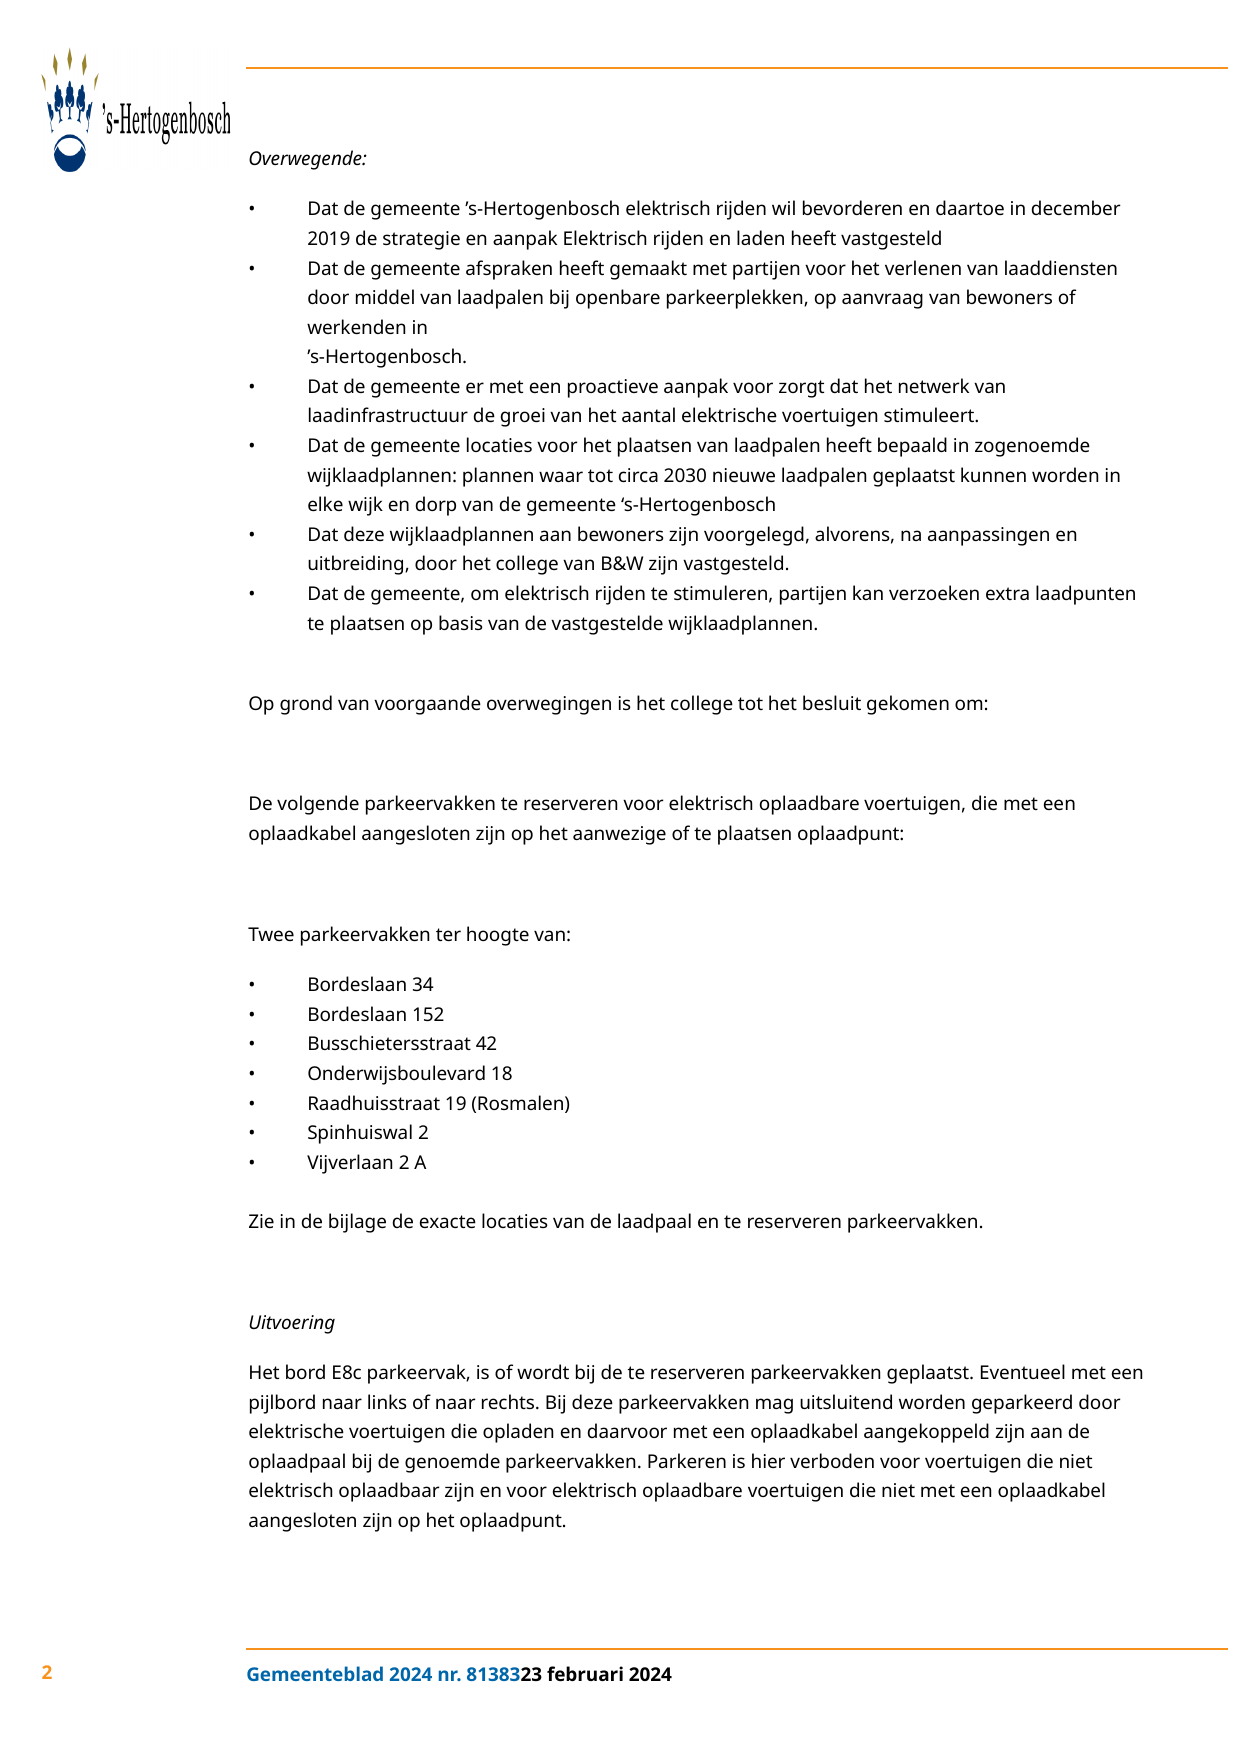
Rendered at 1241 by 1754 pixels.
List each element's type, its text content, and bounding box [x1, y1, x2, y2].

list Busschietersstraat 42 [248, 1031, 1152, 1056]
list Dat de gemeente, om elektrisch rijden te stimuleren, partijen kan verzoeken extra laadpunten te plaatsen op basis van de vastgestelde wijklaadplannen. [248, 580, 1152, 636]
list Vijverlaan 2 A [248, 1149, 1152, 1175]
list Dat deze wijklaadplannen aan bewoners zijn voorgelegd, alvorens, na aanpassingen en uitbreiding, door het college van B&W zijn vastgesteld. [248, 521, 1152, 576]
list Dat de gemeente locaties voor het plaatsen van laadpalen heeft bepaald in zogenoemde wijklaadplannen: plannen waar tot circa 2030 nieuwe laadpalen geplaatst kunnen worden in elke wijk en dorp van de gemeente ‘s-Hertogenbosch [248, 432, 1152, 517]
list Dat de gemeente ’s-Hertogenbosch elektrisch rijden wil bevorderen en daartoe in december 2019 de strategie en aanpak Elektrisch rijden en laden heeft vastgesteld [248, 196, 1152, 251]
list Dat de gemeente er met een proactieve aanpak voor zorgt dat het netwerk van laadinfrastructuur de groei van het aantal elektrische voertuigen stimuleert. [248, 373, 1152, 428]
text Zie in de bijlage de exacte locaties van de laadpaal en te reserveren parkeervakken. [248, 1208, 1152, 1234]
text Twee parkeervakken ter hoogte van: [248, 921, 1152, 947]
picture [41, 47, 231, 172]
text De volgende parkeervakken te reserveren voor elektrisch oplaadbare voertuigen, die met een oplaadkabel aangesloten zijn op het aanwezige of te plaatsen oplaadpunt: [248, 791, 1152, 846]
text Uitvoering [248, 1309, 1152, 1335]
text Op grond van voorgaande overwegingen is het college tot het besluit gekomen om: [248, 690, 1152, 716]
list Onderwijsboulevard 18 [248, 1060, 1152, 1086]
list ’s-Hertogenbosch. [248, 343, 1152, 369]
text Het bord E8c parkeervak, is of wordt bij de te reserveren parkeervakken geplaatst. Eventueel met een pijlbord naar links of naar rechts. Bij deze parkeervakken mag uitsluitend worden geparkeerd door elektrische voertuigen die opladen en daarvoor met een oplaadkabel aangekoppeld zijn aan de oplaadpaal bij de genoemde parkeervakken. Parkeren is hier verboden voor voertuigen die niet elektrisch oplaadbaar zijn en voor elektrisch oplaadbare voertuigen die niet met een oplaadkabel aangesloten zijn op het oplaadpunt. [248, 1359, 1152, 1533]
list Bordeslaan 152 [248, 1001, 1152, 1027]
list Raadhuisstraat 19 (Rosmalen) [248, 1090, 1152, 1116]
list Dat de gemeente afspraken heeft gemaakt met partijen voor het verlenen van laaddiensten door middel van laadpalen bij openbare parkeerplekken, op aanvraag van bewoners of werkenden in [248, 255, 1152, 340]
text Overwegende: [248, 145, 1152, 171]
list Bordeslaan 34 [248, 971, 1152, 997]
list Spinhuiswal 2 [248, 1119, 1152, 1145]
